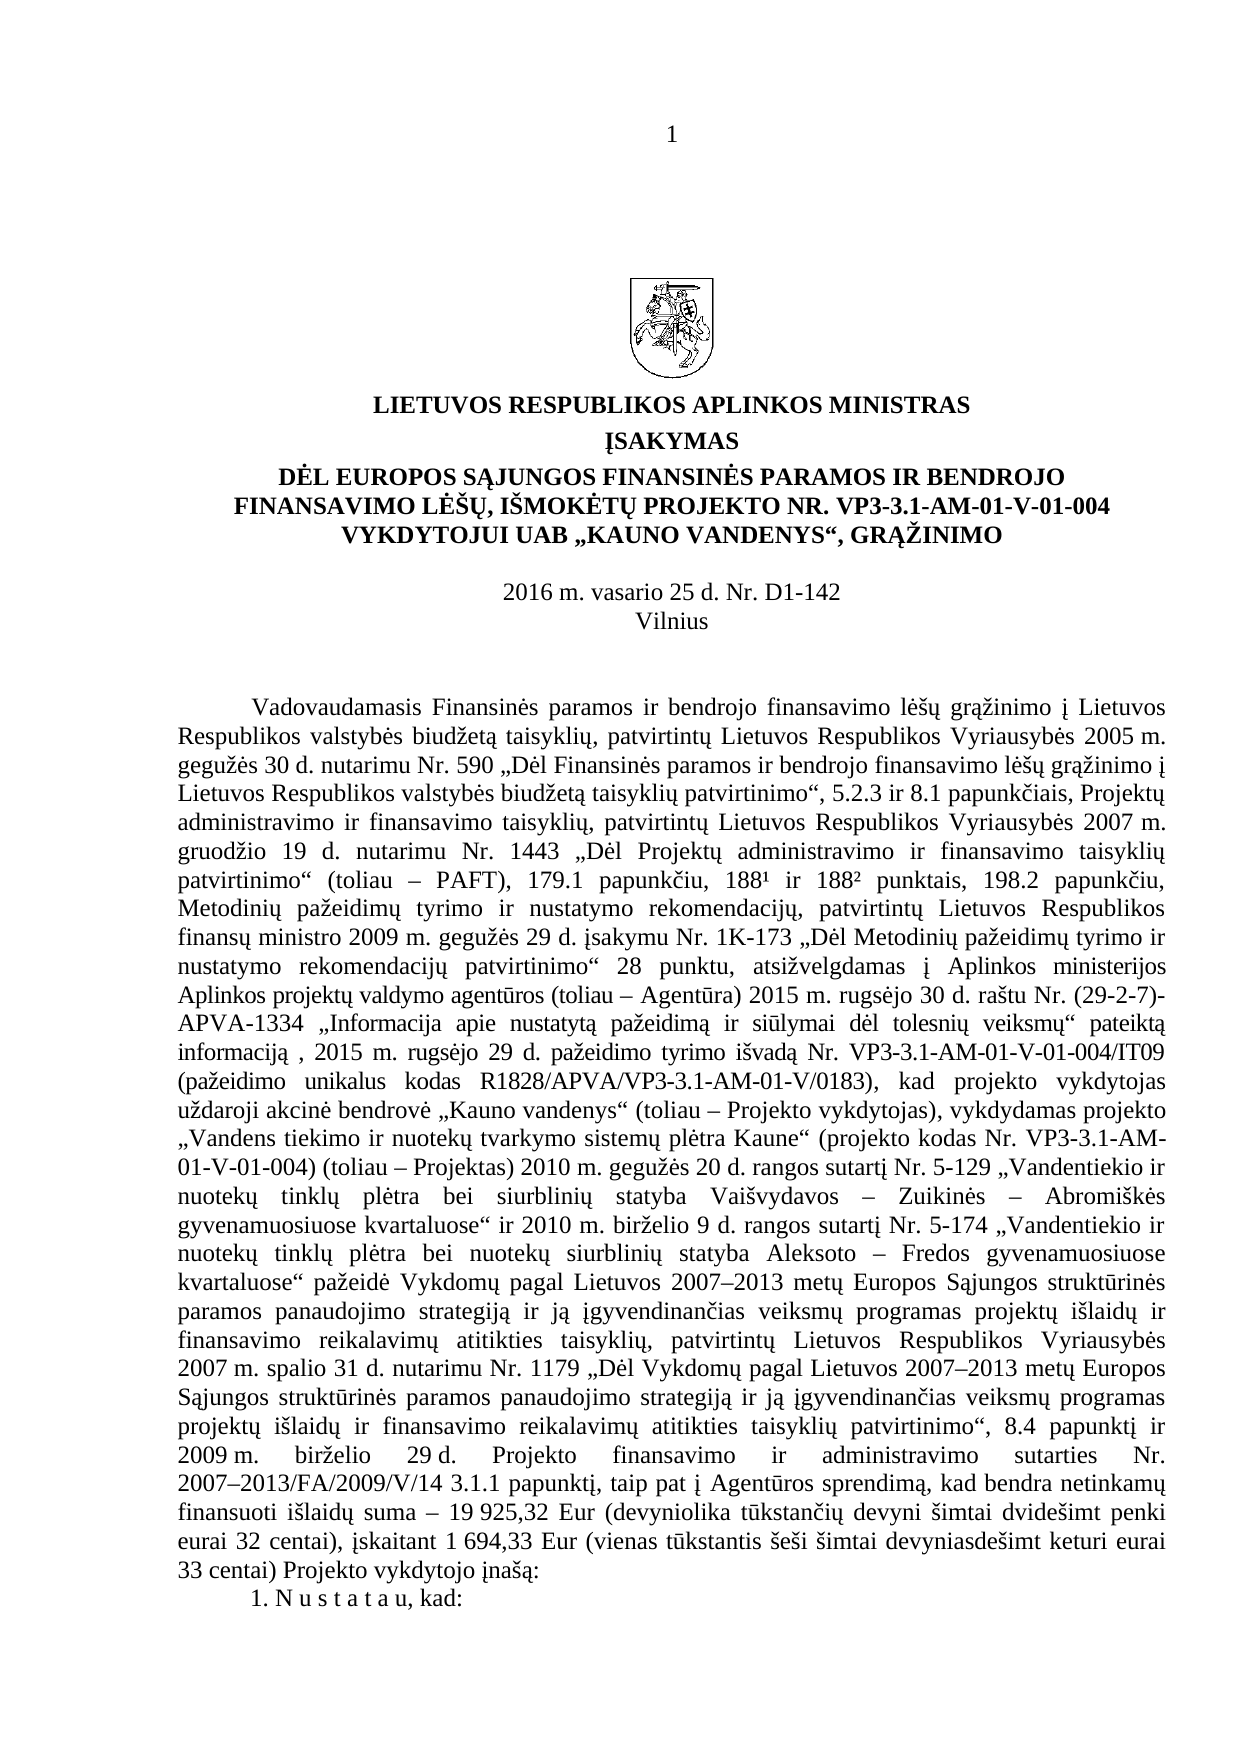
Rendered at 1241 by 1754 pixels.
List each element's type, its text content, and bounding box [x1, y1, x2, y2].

text ĮSAKYMAS [177, 426, 1166, 455]
text Vilnius [177, 606, 1166, 663]
text FINANSAVIMO LĖŠŲ, IŠMOKĖTŲ PROJEKTO NR. vp3-3.1-am-01-v-01-004 VYKDYTOJUI UAB „KAUNO VANDENYS“, GRĄŽINIMO [177, 491, 1166, 548]
text DĖL EUROPOS SĄJUNGOS FINANSINĖS PARAMOS IR BENDROJO [177, 462, 1166, 491]
text LIETUVOS RESPUBLIKOS APLINKOS MINISTRAS [177, 390, 1166, 419]
text 1. N u s t a t a u, kad: [177, 1583, 1166, 1612]
text Vadovaudamasis Finansinės paramos ir bendrojo finansavimo lėšų grąžinimo į Lietuvos Respublikos valstybės biudžetą taisyklių, patvirtintų Lietuvos Respublikos Vyriausybės 2005 m. gegužės 30 d. nutarimu Nr. 590 „Dėl Finansinės paramos ir bendrojo finansavimo lėšų grąžinimo į Lietuvos Respublikos valstybės biudžetą taisyklių patvirtinimo“, 5.2.3 ir 8.1 papunkčiais, Projektų administravimo ir finansavimo taisyklių, patvirtintų Lietuvos Respublikos Vyriausybės 2007 m. gruodžio 19 d. nutarimu Nr. 1443 „Dėl Projektų administravimo ir finansavimo taisyklių patvirtinimo“ (toliau – PAFT), 179.1 papunkčiu, 188¹ ir 188² punktais, 198.2 papunkčiu, Metodinių pažeidimų tyrimo ir nustatymo rekomendacijų, patvirtintų Lietuvos Respublikos finansų ministro 2009 m. gegužės 29 d. įsakymu Nr. 1K-173 „Dėl Metodinių pažeidimų tyrimo ir nustatymo rekomendacijų patvirtinimo“ 28 punktu, atsižvelgdamas į Aplinkos ministerijos Aplinkos projektų valdymo agentūros (toliau – Agentūra) 2015 m. rugsėjo 30 d. raštu Nr. (29-2-7)-APVA-1334 „Informacija apie nustatytą pažeidimą ir siūlymai dėl tolesnių veiksmų“ pateiktą informaciją , 2015 m. rugsėjo 29 d. pažeidimo tyrimo išvadą Nr. VP3-3.1-AM-01-V-01-004/IT09 (pažeidimo unikalus kodas R1828/APVA/VP3-3.1-AM-01-V/0183), kad projekto vykdytojas uždaroji akcinė bendrovė „Kauno vandenys“ (toliau – Projekto vykdytojas), vykdydamas projekto „Vandens tiekimo ir nuotekų tvarkymo sistemų plėtra Kaune“ (projekto kodas Nr. vp3-3.1-am-01-v-01-004) (toliau – Projektas) 2010 m. gegužės 20 d. rangos sutartį Nr. 5-129 „Vandentiekio ir nuotekų tinklų plėtra bei siurblinių statyba Vaišvydavos – Zuikinės – Abromiškės gyvenamuosiuose kvartaluose“ ir 2010 m. birželio 9 d. rangos sutartį Nr. 5-174 „Vandentiekio ir nuotekų tinklų plėtra bei nuotekų siurblinių statyba Aleksoto – Fredos gyvenamuosiuose kvartaluose“ pažeidė Vykdomų pagal Lietuvos 2007–2013 metų Europos Sąjungos struktūrinės paramos panaudojimo strategiją ir ją įgyvendinančias veiksmų programas projektų išlaidų ir finansavimo reikalavimų atitikties taisyklių, patvirtintų Lietuvos Respublikos Vyriausybės 2007 m. spalio 31 d. nutarimu Nr. 1179 „Dėl Vykdomų pagal Lietuvos 2007–2013 metų Europos Sąjungos struktūrinės paramos panaudojimo strategiją ir ją įgyvendinančias veiksmų programas projektų išlaidų ir finansavimo reikalavimų atitikties taisyklių patvirtinimo“, 8.4 papunktį ir 2009 m. birželio 29 d. Projekto finansavimo ir administravimo sutarties Nr. 2007–2013/FA/2009/V/14 3.1.1 papunktį, taip pat į Agentūros sprendimą, kad bendra netinkamų finansuoti išlaidų suma – 19 925,32 Eur (devyniolika tūkstančių devyni šimtai dvidešimt penki eurai 32 centai), įskaitant 1 694,33 Eur (vienas tūkstantis šeši šimtai devyniasdešimt keturi eurai 33 centai) Projekto vykdytojo įnašą: [177, 692, 1166, 1583]
text 2016 m. vasario 25 d. Nr. D1-142 [177, 577, 1166, 606]
